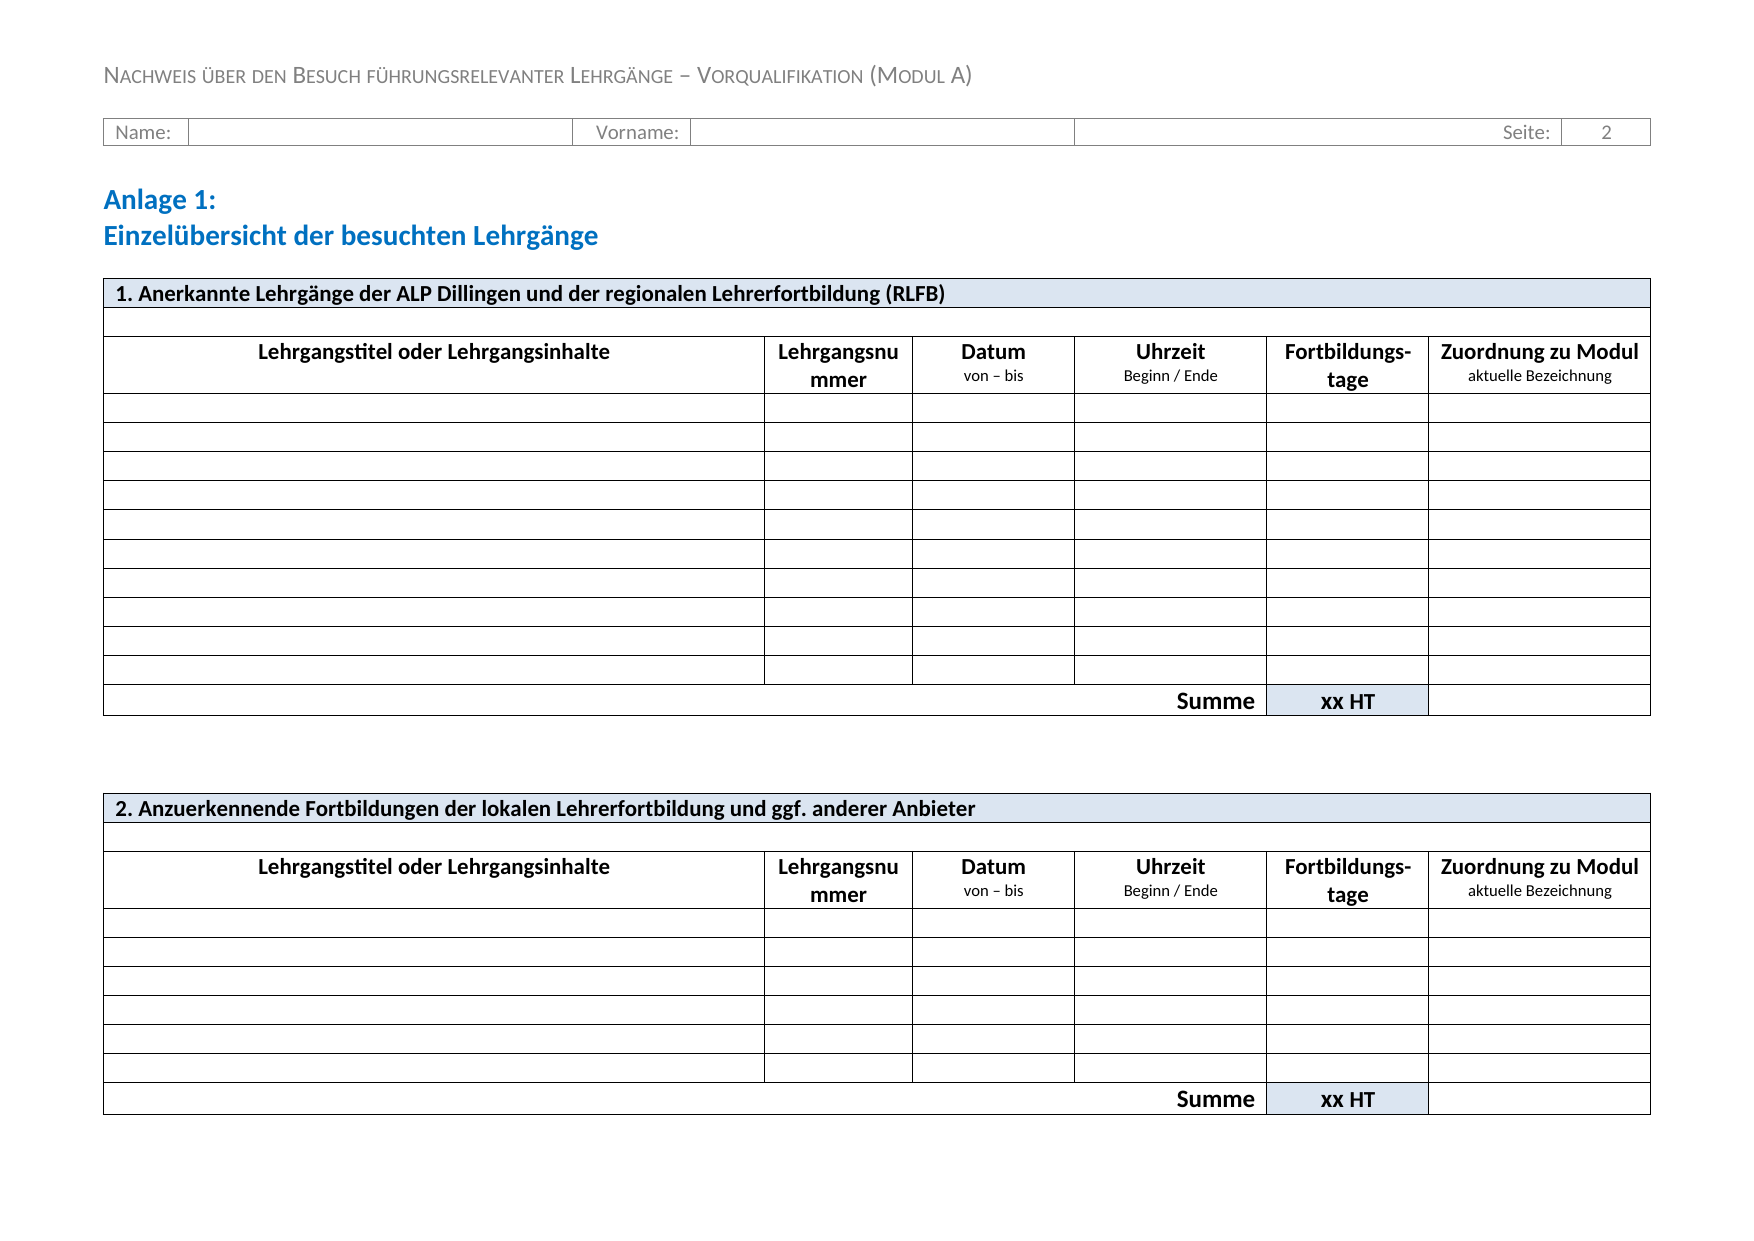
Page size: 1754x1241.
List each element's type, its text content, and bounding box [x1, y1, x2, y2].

table_cell [1075, 481, 1266, 509]
table_cell [1075, 423, 1266, 451]
table_cell [1267, 627, 1428, 655]
table_header [691, 119, 1074, 144]
table_cell [1429, 598, 1650, 626]
table_cell [913, 1025, 1074, 1053]
table_cell [1267, 540, 1428, 567]
table_cell xx HT [1267, 685, 1428, 715]
table_cell [1429, 627, 1650, 655]
table_cell [913, 540, 1074, 567]
table_cell [1429, 1025, 1650, 1053]
table_cell [104, 627, 764, 655]
table_cell [1267, 656, 1428, 684]
table_cell [104, 996, 764, 1024]
table_cell [1075, 510, 1266, 538]
table_cell [913, 938, 1074, 966]
table_cell [1267, 909, 1428, 937]
table_cell [913, 1054, 1074, 1082]
table_cell [1267, 967, 1428, 995]
table_cell Lehrgangsnummer [765, 337, 912, 393]
table_cell [1429, 510, 1650, 538]
table_cell [1075, 540, 1266, 567]
table_cell [104, 569, 764, 597]
table_cell [1429, 938, 1650, 966]
table_cell [104, 452, 764, 480]
table_cell [1429, 540, 1650, 567]
table_cell [765, 1025, 912, 1053]
table_cell [1075, 909, 1266, 937]
table_cell [1075, 627, 1266, 655]
table_cell [1267, 510, 1428, 538]
table_cell [104, 423, 764, 451]
table_cell [765, 996, 912, 1024]
text Einzelübersicht der besuchten Lehrgänge [103, 217, 1639, 252]
table_cell [1267, 938, 1428, 966]
table_cell [1267, 1054, 1428, 1082]
table_cell [765, 1054, 912, 1082]
table_cell [765, 598, 912, 626]
table_cell [1267, 598, 1428, 626]
table_header 2 [1562, 119, 1650, 144]
table_cell [1429, 481, 1650, 509]
table_cell Datum von – bis [913, 852, 1074, 908]
table_cell Fortbildungs- tage [1267, 337, 1428, 393]
table_cell [104, 1054, 764, 1082]
table_cell [1075, 938, 1266, 966]
table_cell Summe [104, 1083, 1266, 1114]
table_cell [765, 569, 912, 597]
table_cell [913, 569, 1074, 597]
table_cell [104, 481, 764, 509]
table_cell [104, 394, 764, 422]
table_cell [1075, 569, 1266, 597]
table_cell Lehrgangstitel oder Lehrgangsinhalte [104, 337, 764, 393]
table_cell [1429, 423, 1650, 451]
table_cell Summe [104, 685, 1266, 715]
table_cell [913, 598, 1074, 626]
table_cell [1267, 394, 1428, 422]
table_header 2. Anzuerkennende Fortbildungen der lokalen Lehrerfortbildung und ggf. anderer Anbieter [104, 794, 1650, 822]
table_cell [104, 967, 764, 995]
table_cell [104, 540, 764, 567]
table_cell [1429, 967, 1650, 995]
table_cell [1267, 423, 1428, 451]
table_cell [1429, 569, 1650, 597]
table_cell [913, 967, 1074, 995]
table_cell [104, 1025, 764, 1053]
table_cell [913, 909, 1074, 937]
table_cell [1429, 1054, 1650, 1082]
table_cell [765, 540, 912, 567]
table_cell [1429, 1083, 1650, 1114]
table_cell [1075, 394, 1266, 422]
table_cell Uhrzeit Beginn / Ende [1075, 337, 1266, 393]
table_cell [913, 996, 1074, 1024]
table_cell [104, 308, 1650, 336]
table_cell [1429, 685, 1650, 715]
table_cell Fortbildungs- tage [1267, 852, 1428, 908]
table_cell [104, 510, 764, 538]
table_cell [1267, 481, 1428, 509]
table_cell [1075, 598, 1266, 626]
table_cell [1075, 967, 1266, 995]
table_cell [913, 423, 1074, 451]
table_cell [1267, 569, 1428, 597]
text Anlage 1: [103, 181, 1639, 217]
table_cell [1075, 1054, 1266, 1082]
table_cell [104, 909, 764, 937]
table_cell [765, 423, 912, 451]
table_cell Zuordnung zu Modul aktuelle Bezeichnung [1429, 337, 1650, 393]
table_cell Zuordnung zu Modul aktuelle Bezeichnung [1429, 852, 1650, 908]
table_cell [1075, 1025, 1266, 1053]
table_cell [1429, 656, 1650, 684]
table_cell [765, 481, 912, 509]
table_cell [1075, 656, 1266, 684]
table_cell [1267, 996, 1428, 1024]
table_cell [1429, 996, 1650, 1024]
table_cell [1075, 452, 1266, 480]
table_cell [913, 656, 1074, 684]
table_cell [913, 510, 1074, 538]
table_cell [104, 656, 764, 684]
table_cell [765, 510, 912, 538]
table_cell [1267, 452, 1428, 480]
table_cell [765, 452, 912, 480]
table_cell Datum von – bis [913, 337, 1074, 393]
table_header Vorname: [573, 119, 690, 144]
table_cell [765, 656, 912, 684]
table_header [189, 119, 572, 144]
table_cell [1429, 452, 1650, 480]
table_cell [913, 481, 1074, 509]
table_cell [913, 452, 1074, 480]
table_cell [765, 394, 912, 422]
table_cell [765, 967, 912, 995]
table_cell [765, 909, 912, 937]
table_cell Lehrgangsnummer [765, 852, 912, 908]
table_cell [1075, 996, 1266, 1024]
table_cell [913, 627, 1074, 655]
table_cell [1429, 394, 1650, 422]
table_cell [913, 394, 1074, 422]
table_cell Lehrgangstitel oder Lehrgangsinhalte [104, 852, 764, 908]
table_cell [765, 627, 912, 655]
table_cell xx HT [1267, 1083, 1428, 1114]
table_cell [1429, 909, 1650, 937]
table_cell [1267, 1025, 1428, 1053]
table_cell [104, 938, 764, 966]
table_cell [765, 938, 912, 966]
table_cell [104, 598, 764, 626]
table_header Name: [104, 119, 188, 144]
table_cell Uhrzeit Beginn / Ende [1075, 852, 1266, 908]
table_header 1. Anerkannte Lehrgänge der ALP Dillingen und der regionalen Lehrerfortbildung (RLFB) [104, 279, 1650, 307]
table_header Seite: [1075, 119, 1561, 144]
table_cell [104, 823, 1650, 851]
